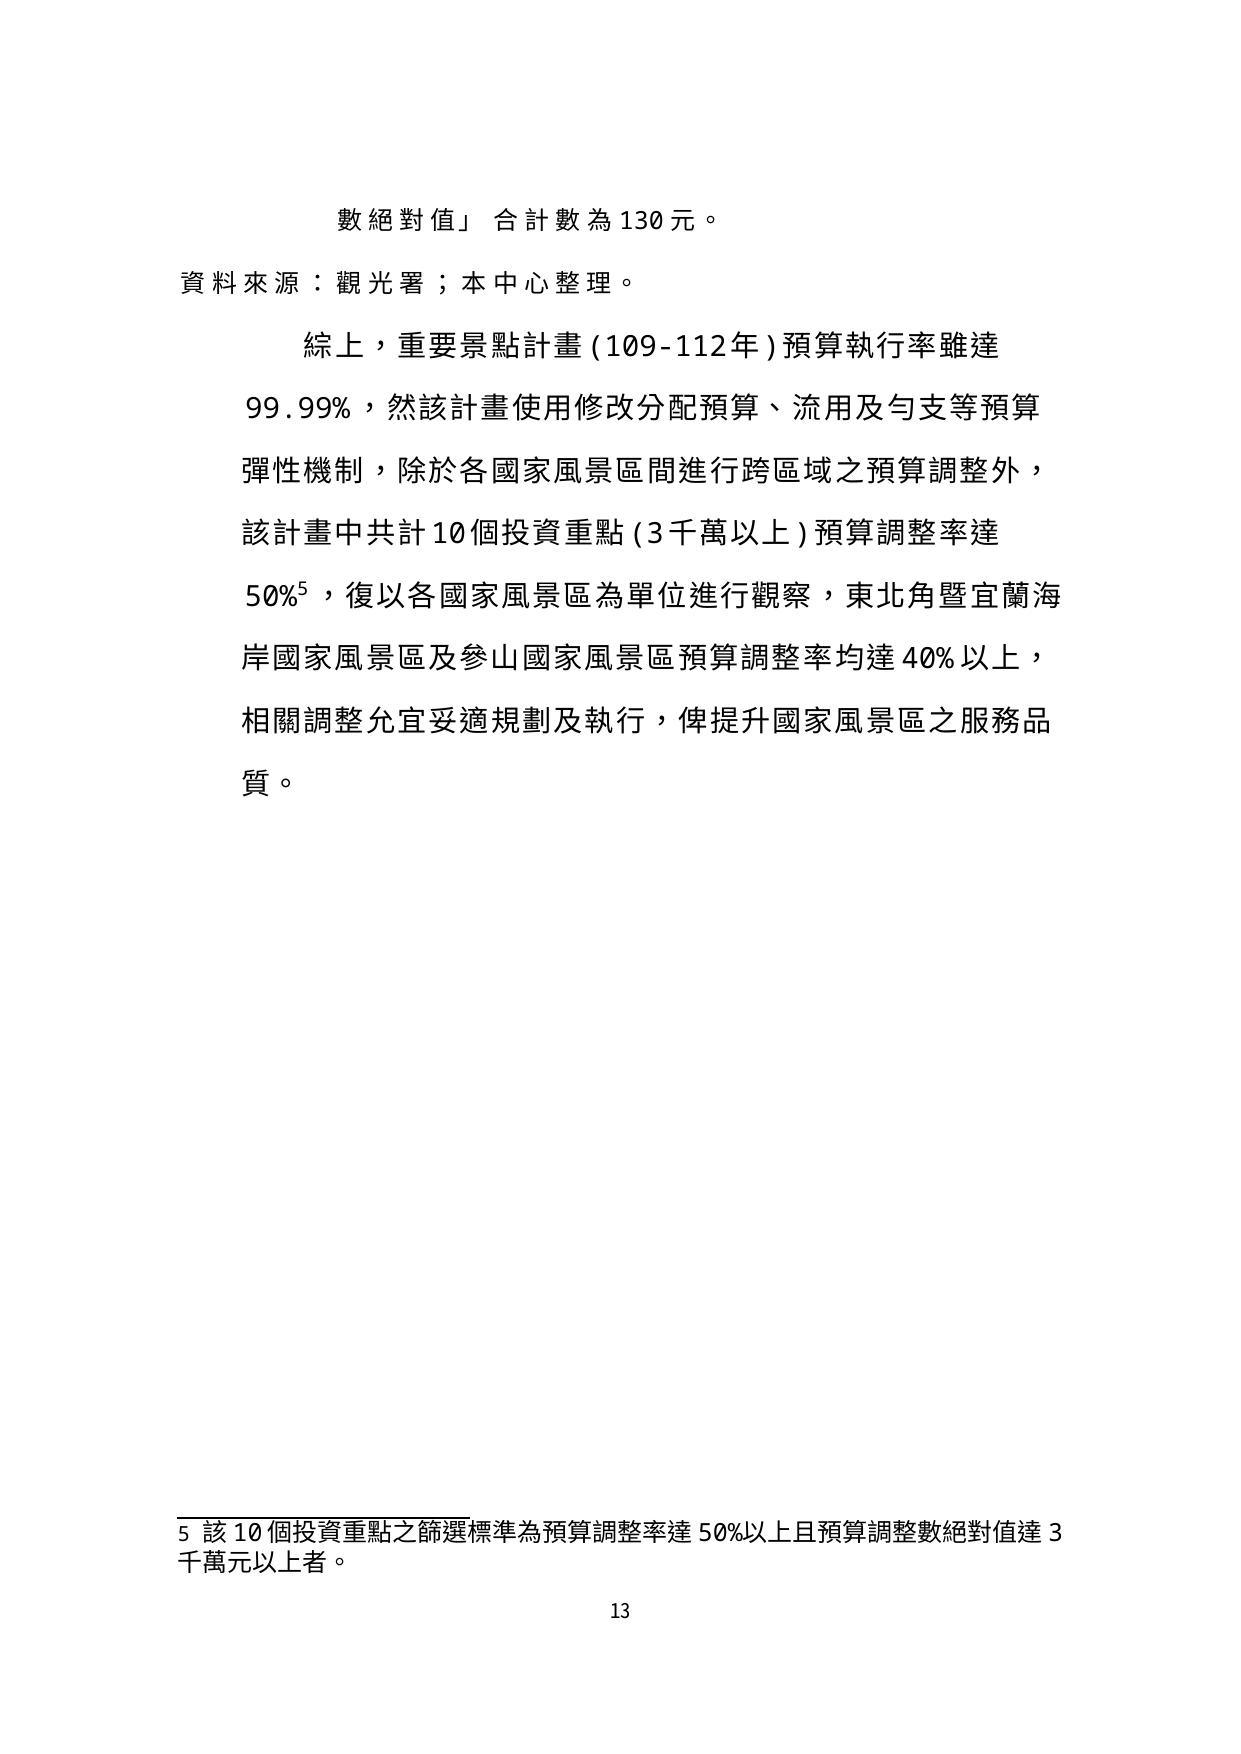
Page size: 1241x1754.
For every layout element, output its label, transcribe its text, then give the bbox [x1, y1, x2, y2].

text 數絕對值」合計數為130元。 [301, 177, 1063, 240]
text 該10個投資重點之篩選標準為預算調整率達50%以上且預算調整數絕對值達3千萬元以上者。 [177, 1518, 1063, 1577]
text 綜上，重要景點計畫(109-112年)預算執行率雖達99.99%，然該計畫使用修改分配預算、流用及勻支等預算彈性機制，除於各國家風景區間進行跨區域之預算調整外，該計畫中共計10個投資重點(3千萬以上)預算調整率達50%，復以各國家風景區為單位進行觀察，東北角暨宜蘭海岸國家風景區及參山國家風景區預算調整率均達40%以上，相關調整允宜妥適規劃及執行，俾提升國家風景區之服務品質。 [236, 302, 1063, 802]
text 資料來源：觀光署；本中心整理。 [177, 240, 1063, 302]
